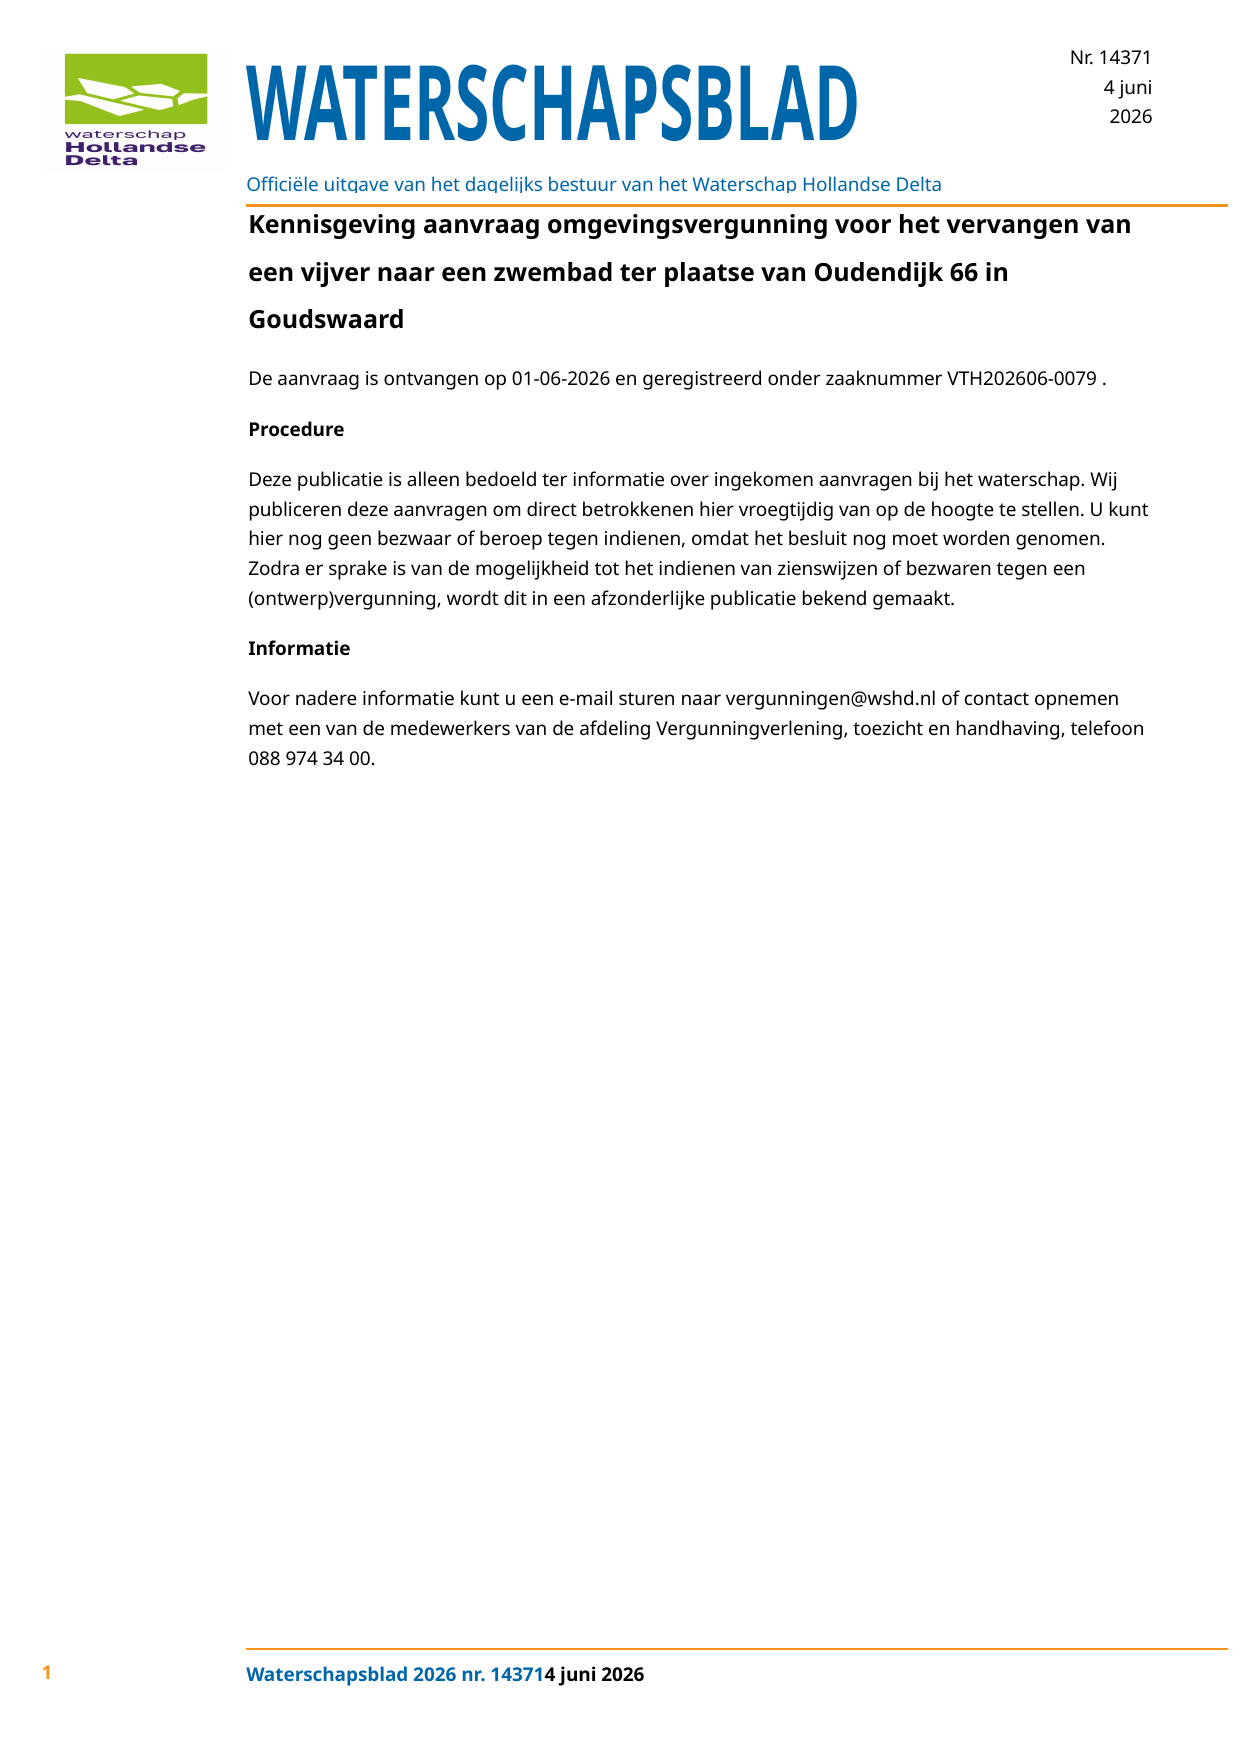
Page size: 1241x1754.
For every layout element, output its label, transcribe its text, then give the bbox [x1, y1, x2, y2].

text Informatie [248, 635, 1152, 661]
text Procedure [248, 416, 1152, 442]
text Voor nadere informatie kunt u een e-mail sturen naar vergunningen@wshd.nl of contact opnemen met een van de medewerkers van de afdeling Vergunningverlening, toezicht en handhaving, telefoon 088 974 34 00. [248, 686, 1152, 770]
text Kennisgeving aanvraag omgevingsvergunning voor het vervangen van een vijver naar een zwembad ter plaatse van Oudendijk 66 in Goudswaard [248, 207, 1152, 336]
text Deze publicatie is alleen bedoeld ter informatie over ingekomen aanvragen bij het waterschap. Wij publiceren deze aanvragen om direct betrokkenen hier vroegtijdig van op de hoogte te stellen. U kunt hier nog geen bezwaar of beroep tegen indienen, omdat het besluit nog moet worden genomen. Zodra er sprake is van de mogelijkheid tot het indienen van zienswijzen of bezwaren tegen een (ontwerp)vergunning, wordt dit in een afzonderlijke publicatie bekend gemaakt. [248, 466, 1152, 610]
text De aanvraag is ontvangen op 01-06-2026 en geregistreerd onder zaaknummer VTH202606-0079 . [248, 366, 1152, 391]
picture [41, 47, 231, 172]
